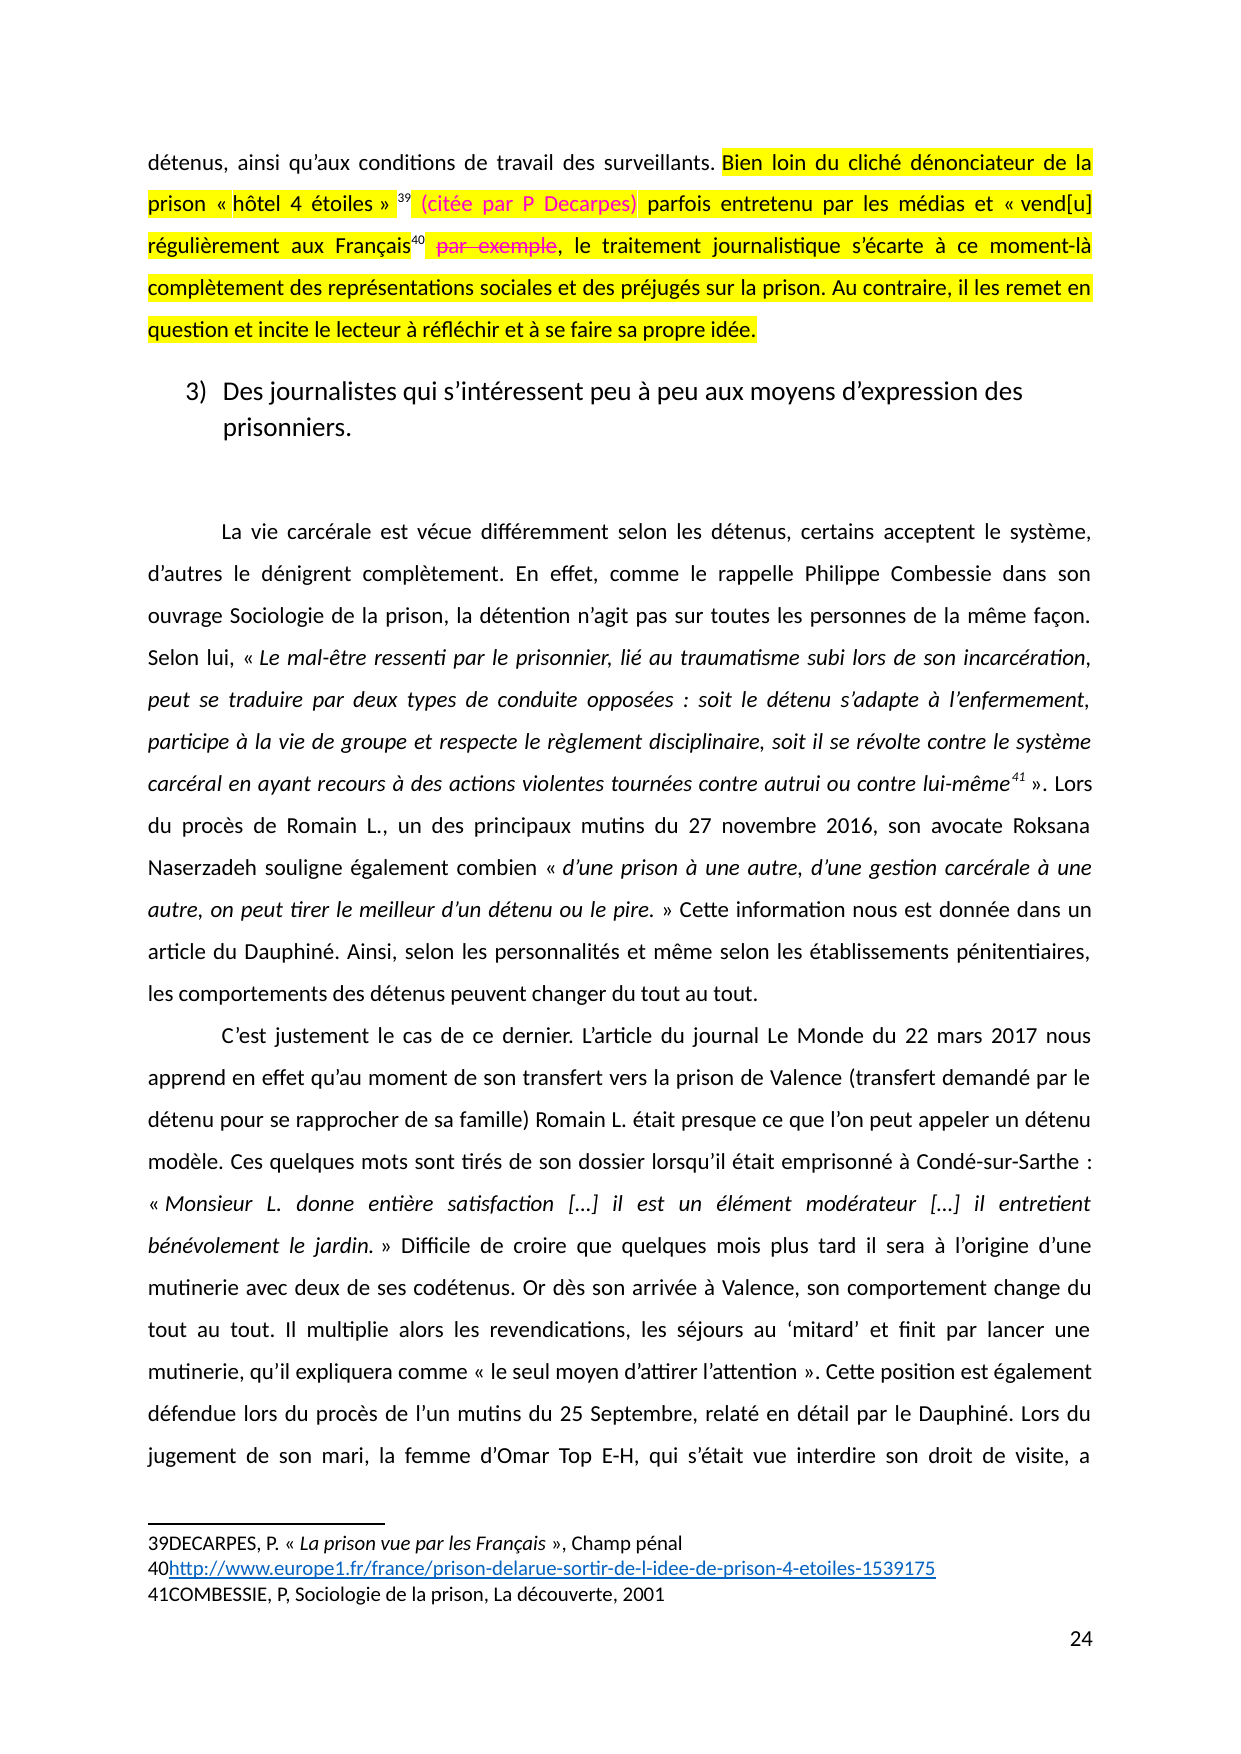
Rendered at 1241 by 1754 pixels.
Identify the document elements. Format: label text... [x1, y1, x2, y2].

text http://www.europe1.fr/france/prison-delarue-sortir-de-l-idee-de-prison-4-etoiles-1539175 [148, 1556, 1093, 1581]
text COMBESSIE, P, Sociologie de la prison, La découverte, 2001 [148, 1581, 1093, 1606]
text La vie carcérale est vécue différemment selon les détenus, certains acceptent le système, d’autres le dénigrent complètement. En effet, comme le rappelle Philippe Combessie dans son ouvrage Sociologie de la prison, la détention n’agit pas sur toutes les personnes de la même façon. Selon lui, « Le mal-être ressenti par le prisonnier, lié au traumatisme subi lors de son incarcération, peut se traduire par deux types de conduite opposées : soit le détenu s’adapte à l’enfermement, participe à la vie de groupe et respecte le règlement disciplinaire, soit il se révolte contre le système carcéral en ayant recours à des actions violentes tournées contre autrui ou contre lui-même ». Lors du procès de Romain L., un des principaux mutins du 27 novembre 2016, son avocate Roksana Naserzadeh souligne également combien « d’une prison à une autre, d’une gestion carcérale à une autre, on peut tirer le meilleur d’un détenu ou le pire. » Cette information nous est donnée dans un article du Dauphiné. Ainsi, selon les personnalités et même selon les établissements pénitentiaires, les comportements des détenus peuvent changer du tout au tout. [148, 517, 1093, 1007]
list Des journalistes qui s’intéressent peu à peu aux moyens d’expression des prisonniers. [185, 374, 1093, 443]
text C’est justement le cas de ce dernier. L’article du journal Le Monde du 22 mars 2017 nous apprend en effet qu’au moment de son transfert vers la prison de Valence (transfert demandé par le détenu pour se rapprocher de sa famille) Romain L. était presque ce que l’on peut appeler un détenu modèle. Ces quelques mots sont tirés de son dossier lorsqu’il était emprisonné à Condé-sur-Sarthe : « Monsieur L. donne entière satisfaction […] il est un élément modérateur […] il entretient bénévolement le jardin. » Difficile de croire que quelques mois plus tard il sera à l’origine d’une mutinerie avec deux de ses codétenus. Or dès son arrivée à Valence, son comportement change du tout au tout. Il multiplie alors les revendications, les séjours au ‘mitard’ et finit par lancer une mutinerie, qu’il expliquera comme « le seul moyen d’attirer l’attention ». Cette position est également défendue lors du procès de l’un mutins du 25 Septembre, relaté en détail par le Dauphiné. Lors du jugement de son mari, la femme d’Omar Top E-H, qui s’était vue interdire son droit de visite, a [148, 1021, 1093, 1469]
text DECARPES, P. « La prison vue par les Français », Champ pénal [148, 1530, 1093, 1556]
text détenus, ainsi qu’aux conditions de travail des surveillants. Bien loin du cliché dénonciateur de la prison « hôtel 4 étoiles » (citée par P Decarpes) parfois entretenu par les médias et « vend[u] régulièrement aux Français par exemple, le traitement journalistique s’écarte à ce moment-là complètement des représentations sociales et des préjugés sur la prison. Au contraire, il les remet en question et incite le lecteur à réfléchir et à se faire sa propre idée. [148, 148, 1093, 343]
